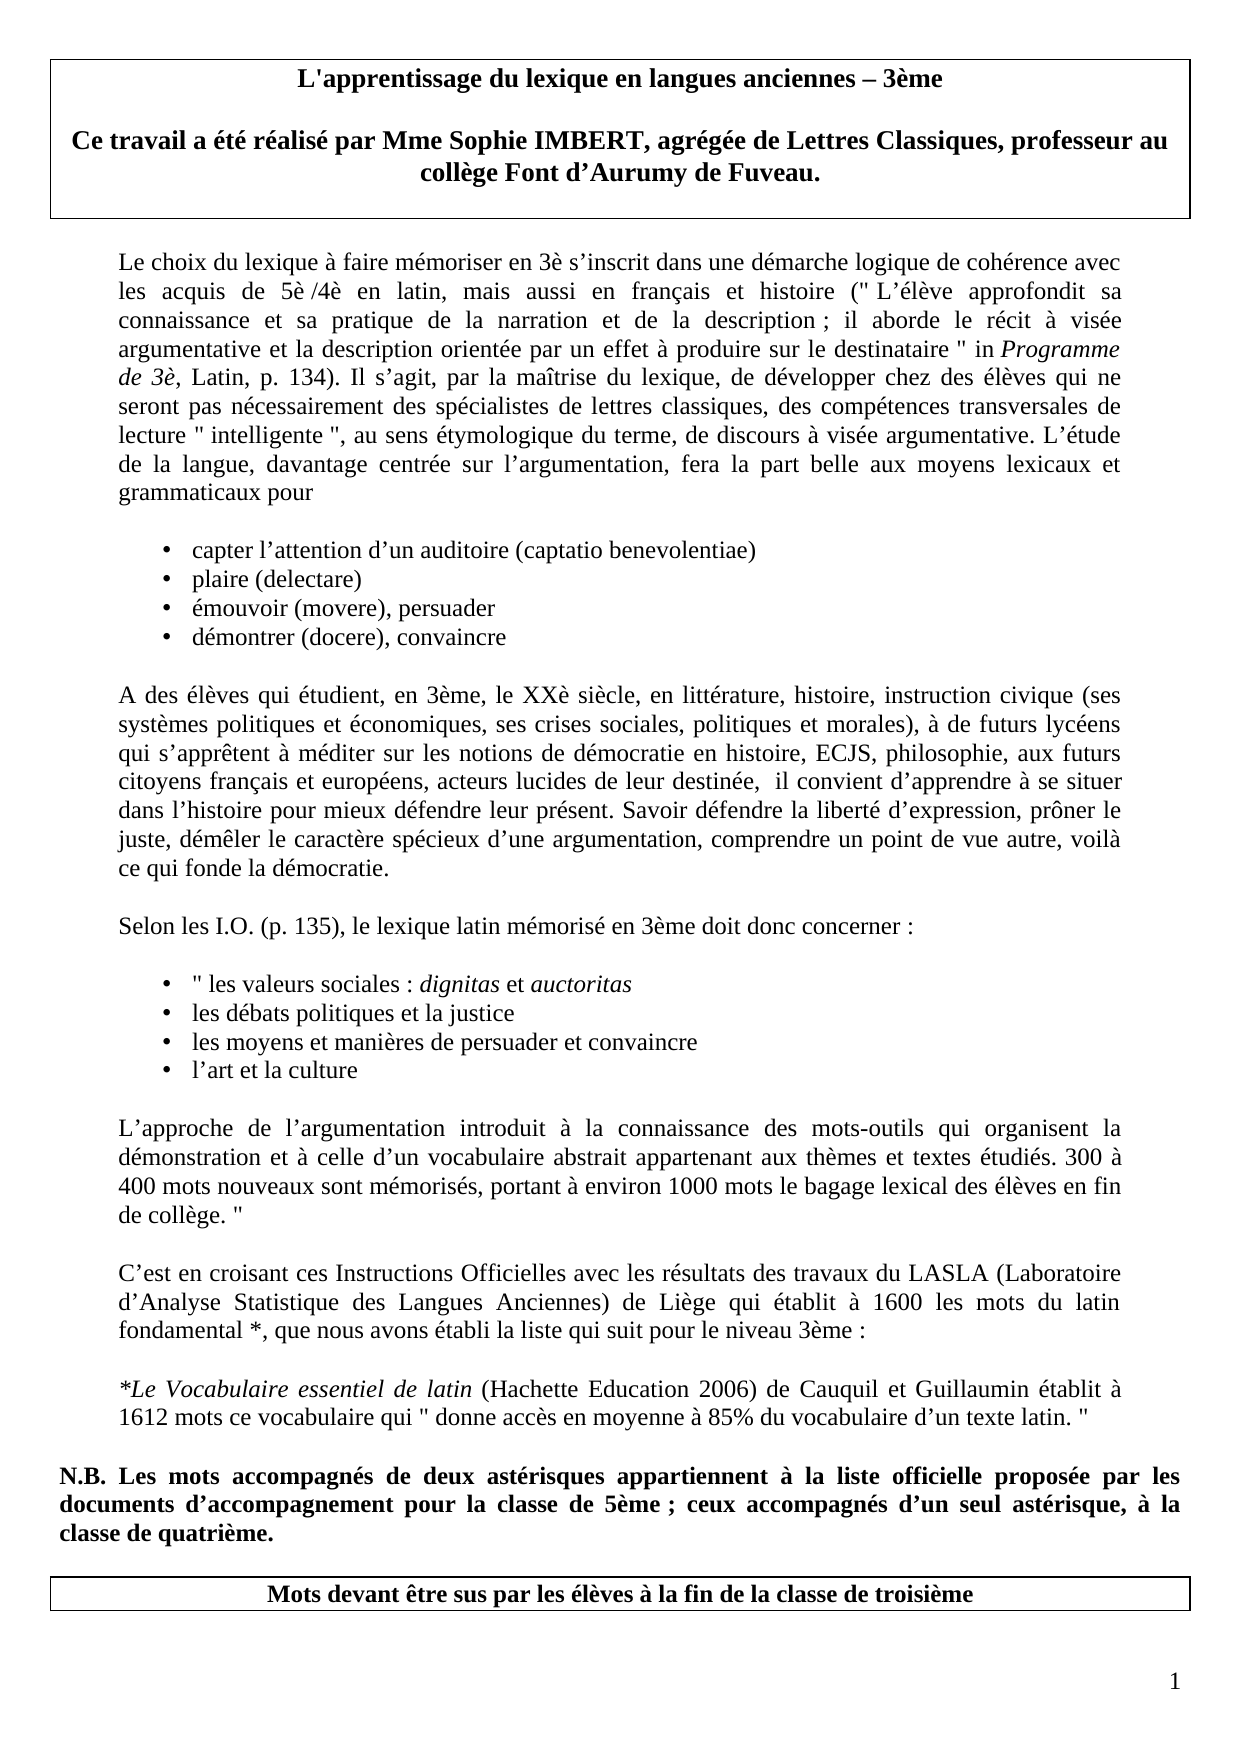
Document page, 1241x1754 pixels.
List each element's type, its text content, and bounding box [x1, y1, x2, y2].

text Ce travail a été réalisé par Mme Sophie IMBERT, agrégée de Lettres Classiques, professeur au collège Font d’Aurumy de Fuveau. [59, 124, 1181, 187]
list plaire (delectare) [162, 564, 1122, 593]
list " les valeurs sociales : dignitas et auctoritas [162, 969, 1122, 998]
text N.B. Les mots accompagnés de deux astérisques appartiennent à la liste officielle proposée par les documents d’accompagnement pour la classe de 5ème ; ceux accompagnés d’un seul astérisque, à la classe de quatrième. [59, 1461, 1181, 1547]
text L'apprentissage du lexique en langues anciennes – 3ème [51, 60, 1189, 93]
text C’est en croisant ces Instructions Officielles avec les résultats des travaux du LASLA (Laboratoire d’Analyse Statistique des Langues Anciennes) de Liège qui établit à 1600 les mots du latin fondamental *, que nous avons établi la liste qui suit pour le niveau 3ème : [118, 1258, 1122, 1344]
list capter l’attention d’un auditoire (captatio benevolentiae) [162, 536, 1122, 564]
text Le choix du lexique à faire mémoriser en 3è s’inscrit dans une démarche logique de cohérence avec les acquis de 5è /4è en latin, mais aussi en français et histoire (" L’élève approfondit sa connaissance et sa pratique de la narration et de la description ; il aborde le récit à visée argumentative et la description orientée par un effet à produire sur le destinataire " in Programme de 3è, Latin, p. 134). Il s’agit, par la maîtrise du lexique, de développer chez des élèves qui ne seront pas nécessairement des spécialistes de lettres classiques, des compétences transversales de lecture " intelligente ", au sens étymologique du terme, de discours à visée argumentative. L’étude de la langue, davantage centrée sur l’argumentation, fera la part belle aux moyens lexicaux et grammaticaux pour [118, 247, 1122, 506]
text Selon les I.O. (p. 135), le lexique latin mémorisé en 3ème doit donc concerner : [118, 911, 1122, 939]
list les débats politiques et la justice [162, 998, 1122, 1027]
list émouvoir (movere), persuader [162, 593, 1122, 622]
text Mots devant être sus par les élèves à la fin de la classe de troisième [51, 1578, 1189, 1610]
text *Le Vocabulaire essentiel de latin (Hachette Education 2006) de Cauquil et Guillaumin établit à 1612 mots ce vocabulaire qui " donne accès en moyenne à 85% du vocabulaire d’un texte latin. " [118, 1374, 1122, 1431]
list l’art et la culture [162, 1055, 1122, 1084]
text A des élèves qui étudient, en 3ème, le XXè siècle, en littérature, histoire, instruction civique (ses systèmes politiques et économiques, ses crises sociales, politiques et morales), à de futurs lycéens qui s’apprêtent à méditer sur les notions de démocratie en histoire, ECJS, philosophie, aux futurs citoyens français et européens, acteurs lucides de leur destinée, il convient d’apprendre à se situer dans l’histoire pour mieux défendre leur présent. Savoir défendre la liberté d’expression, prôner le juste, démêler le caractère spécieux d’une argumentation, comprendre un point de vue autre, voilà ce qui fonde la démocratie. [118, 680, 1122, 881]
text L’approche de l’argumentation introduit à la connaissance des mots-outils qui organisent la démonstration et à celle d’un vocabulaire abstrait appartenant aux thèmes et textes étudiés. 300 à 400 mots nouveaux sont mémorisés, portant à environ 1000 mots le bagage lexical des élèves en fin de collège. " [118, 1113, 1122, 1228]
list les moyens et manières de persuader et convaincre [162, 1027, 1122, 1055]
list démontrer (docere), convaincre [162, 622, 1122, 651]
